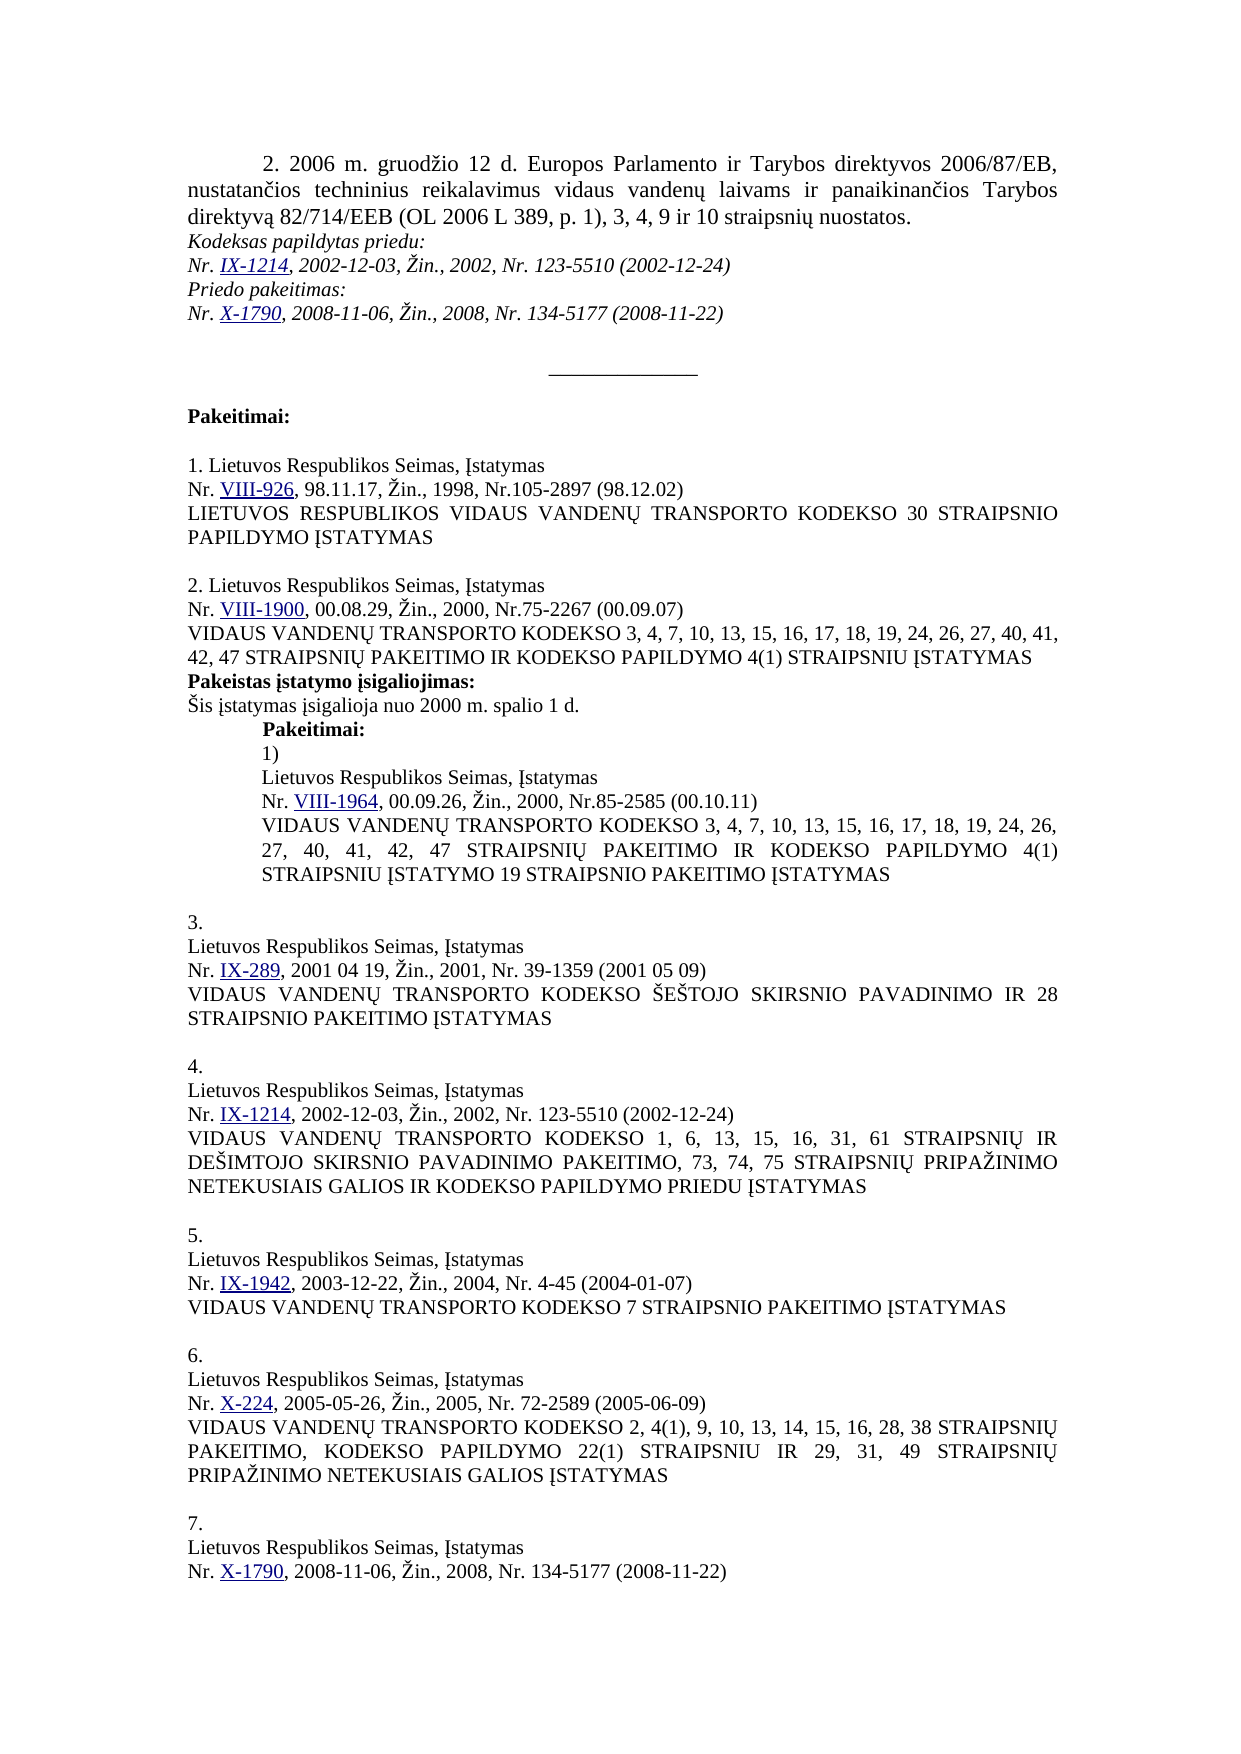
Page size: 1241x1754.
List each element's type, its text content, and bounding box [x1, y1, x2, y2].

text Lietuvos Respublikos Seimas, Įstatymas [187, 765, 1059, 789]
text Nr. IX-1214, 2002-12-03, Žin., 2002, Nr. 123-5510 (2002-12-24) [187, 253, 1059, 277]
text _____________ [187, 352, 1059, 378]
text Nr. X-1790, 2008-11-06, Žin., 2008, Nr. 134-5177 (2008-11-22) [187, 1559, 1053, 1583]
text VIDAUS VANDENŲ TRANSPORTO KODEKSO 3, 4, 7, 10, 13, 15, 16, 17, 18, 19, 24, 26, 27, 40, 41, 42, 47 STRAIPSNIŲ PAKEITIMO IR KODEKSO PAPILDYMO 4(1) STRAIPSNIU ĮSTATYMO 19 STRAIPSNIO PAKEITIMO ĮSTATYMAS [261, 813, 1059, 886]
text 1. Lietuvos Respublikos Seimas, Įstatymas [187, 452, 1059, 477]
text VIDAUS VANDENŲ TRANSPORTO KODEKSO ŠEŠTOJO SKIRSNIO PAVADINIMO IR 28 STRAIPSNIO PAKEITIMO ĮSTATYMAS [187, 982, 1059, 1030]
text Nr. VIII-1900, 00.08.29, Žin., 2000, Nr.75-2267 (00.09.07) [187, 597, 1059, 621]
text Nr. X-224, 2005-05-26, Žin., 2005, Nr. 72-2589 (2005-06-09) [187, 1391, 1059, 1415]
text Lietuvos Respublikos Seimas, Įstatymas [187, 1535, 1053, 1559]
text 6. [187, 1343, 1059, 1367]
text Lietuvos Respublikos Seimas, Įstatymas [187, 1247, 1059, 1271]
text Nr. IX-1942, 2003-12-22, Žin., 2004, Nr. 4-45 (2004-01-07) [187, 1271, 1059, 1295]
text 2. 2006 m. gruodžio 12 d. Europos Parlamento ir Tarybos direktyvos 2006/87/EB, nustatančios techninius reikalavimus vidaus vandenų laivams ir panaikinančios Tarybos direktyvą 82/714/EEB (OL 2006 L 389, p. 1), 3, 4, 9 ir 10 straipsnių nuostatos. [187, 150, 1059, 229]
text Lietuvos Respublikos Seimas, Įstatymas [187, 934, 1059, 958]
text Lietuvos Respublikos Seimas, Įstatymas [187, 1367, 1059, 1391]
text Pakeitimai: [187, 717, 1059, 741]
text Kodeksas papildytas priedu: [187, 229, 1059, 253]
text Nr. VIII-926, 98.11.17, Žin., 1998, Nr.105-2897 (98.12.02) [187, 477, 1059, 501]
text 7. [187, 1511, 1053, 1535]
text Priedo pakeitimas: [187, 277, 1059, 301]
text 1) [187, 741, 1059, 765]
text Šis įstatymas įsigalioja nuo 2000 m. spalio 1 d. [187, 693, 1059, 717]
text Lietuvos Respublikos Seimas, Įstatymas [187, 1078, 1059, 1102]
text VIDAUS VANDENŲ TRANSPORTO KODEKSO 1, 6, 13, 15, 16, 31, 61 STRAIPSNIŲ IR DEŠIMTOJO SKIRSNIO PAVADINIMO PAKEITIMO, 73, 74, 75 STRAIPSNIŲ PRIPAŽINIMO NETEKUSIAIS GALIOS IR KODEKSO PAPILDYMO PRIEDU ĮSTATYMAS [187, 1126, 1059, 1198]
text Nr. IX-1214, 2002-12-03, Žin., 2002, Nr. 123-5510 (2002-12-24) [187, 1102, 1059, 1126]
text Nr. VIII-1964, 00.09.26, Žin., 2000, Nr.85-2585 (00.10.11) [187, 789, 1059, 813]
text 4. [187, 1054, 1059, 1078]
text VIDAUS VANDENŲ TRANSPORTO KODEKSO 3, 4, 7, 10, 13, 15, 16, 17, 18, 19, 24, 26, 27, 40, 41, 42, 47 STRAIPSNIŲ PAKEITIMO IR KODEKSO PAPILDYMO 4(1) STRAIPSNIU ĮSTATYMAS [187, 621, 1059, 669]
text 5. [187, 1222, 1059, 1247]
text 3. [187, 910, 1059, 934]
text LIETUVOS RESPUBLIKOS VIDAUS VANDENŲ TRANSPORTO KODEKSO 30 STRAIPSNIO PAPILDYMO ĮSTATYMAS [187, 501, 1059, 549]
text Pakeistas įstatymo įsigaliojimas: [187, 669, 1059, 693]
text Nr. IX-289, 2001 04 19, Žin., 2001, Nr. 39-1359 (2001 05 09) [187, 958, 1059, 982]
text 2. Lietuvos Respublikos Seimas, Įstatymas [187, 573, 1059, 597]
text Pakeitimai: [187, 404, 1059, 428]
text VIDAUS VANDENŲ TRANSPORTO KODEKSO 2, 4(1), 9, 10, 13, 14, 15, 16, 28, 38 STRAIPSNIŲ PAKEITIMO, KODEKSO PAPILDYMO 22(1) STRAIPSNIU IR 29, 31, 49 STRAIPSNIŲ PRIPAŽINIMO NETEKUSIAIS GALIOS ĮSTATYMAS [187, 1415, 1059, 1487]
text VIDAUS VANDENŲ TRANSPORTO KODEKSO 7 STRAIPSNIO PAKEITIMO ĮSTATYMAS [187, 1295, 1059, 1319]
text Nr. X-1790, 2008-11-06, Žin., 2008, Nr. 134-5177 (2008-11-22) [187, 301, 1059, 325]
